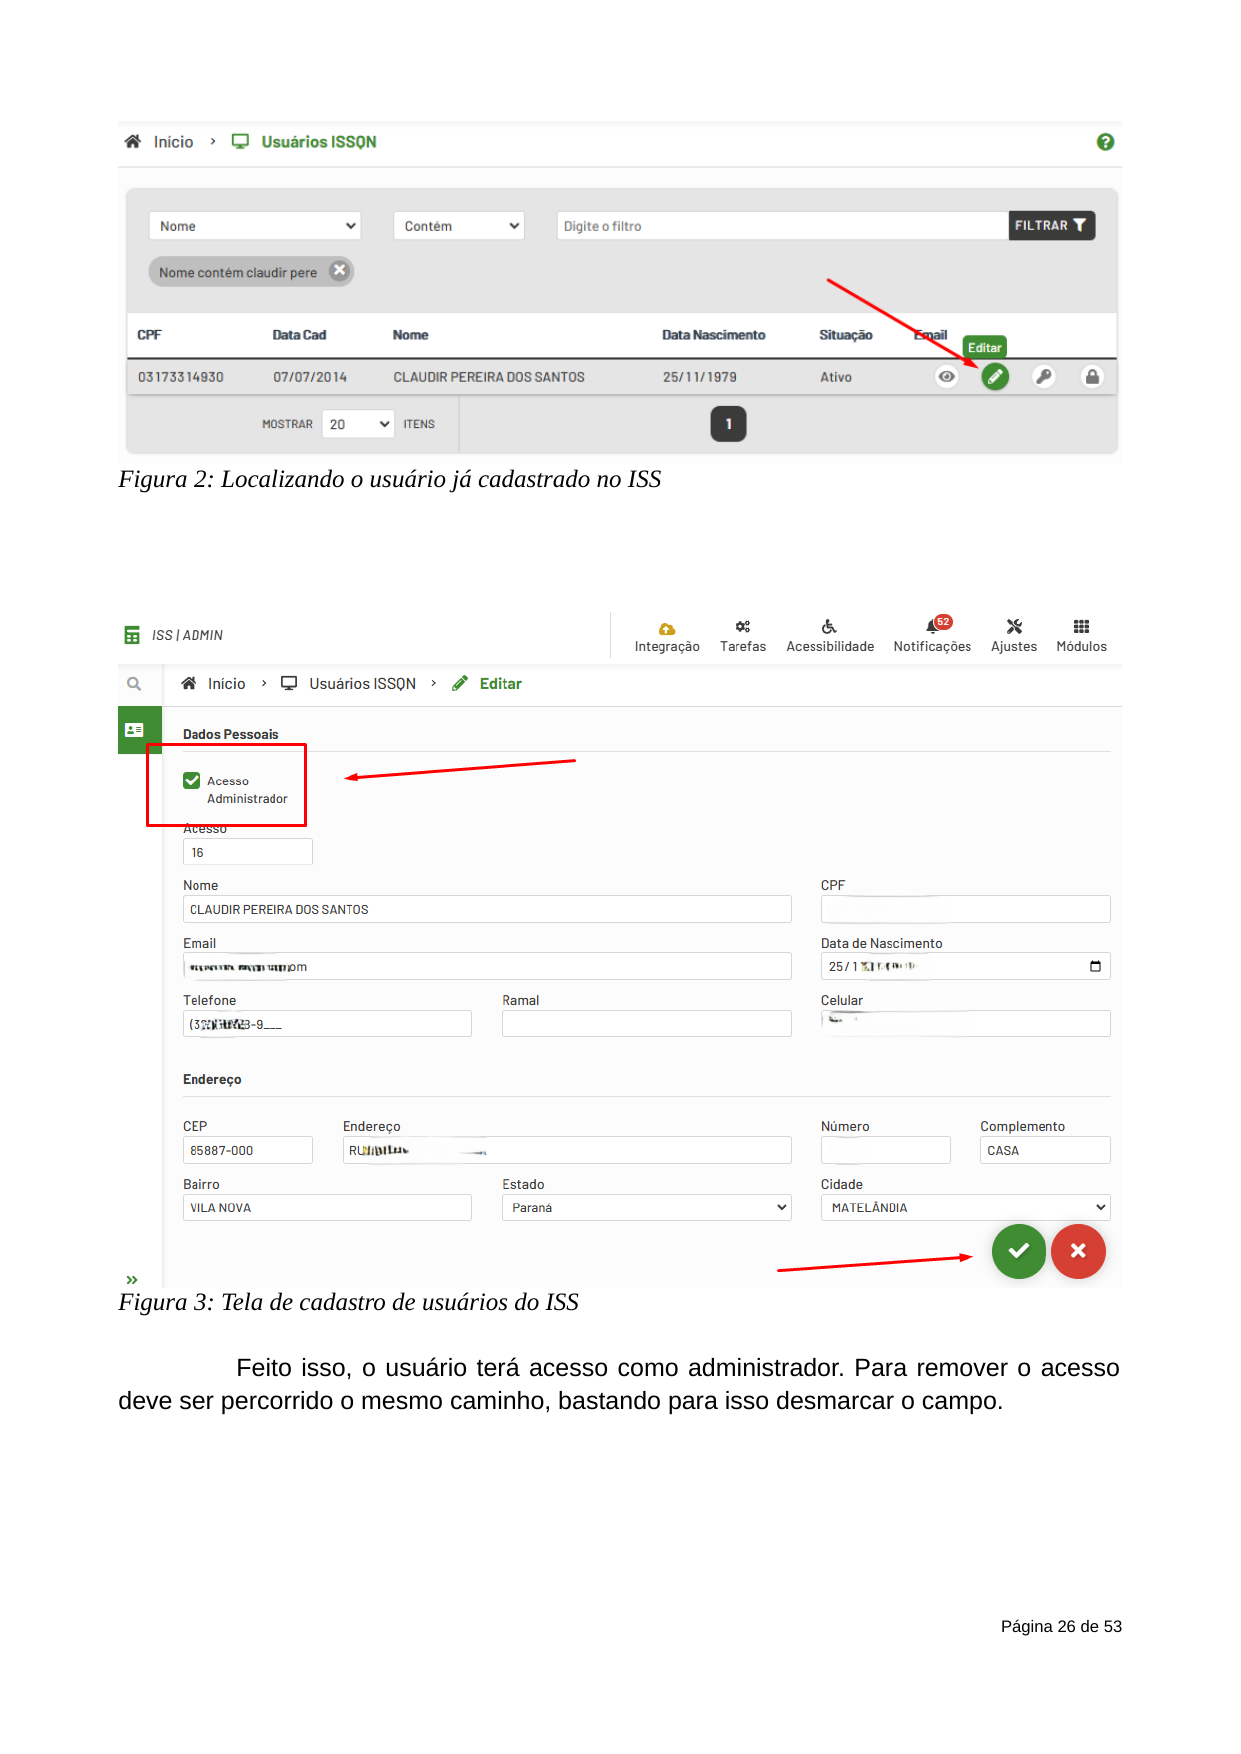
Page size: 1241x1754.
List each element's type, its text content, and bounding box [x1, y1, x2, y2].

picture [118, 118, 1123, 464]
text Figura 2: Localizando o usuário já cadastrado no ISS [118, 464, 1122, 492]
text Feito isso, o usuário terá acesso como administrador. Para remover o acesso deve ser percorrido o mesmo caminho, bastando para isso desmarcar o campo. [118, 1353, 1122, 1415]
text Figura 3: Tela de cadastro de usuários do ISS [118, 1288, 1122, 1316]
picture [118, 611, 1123, 1288]
